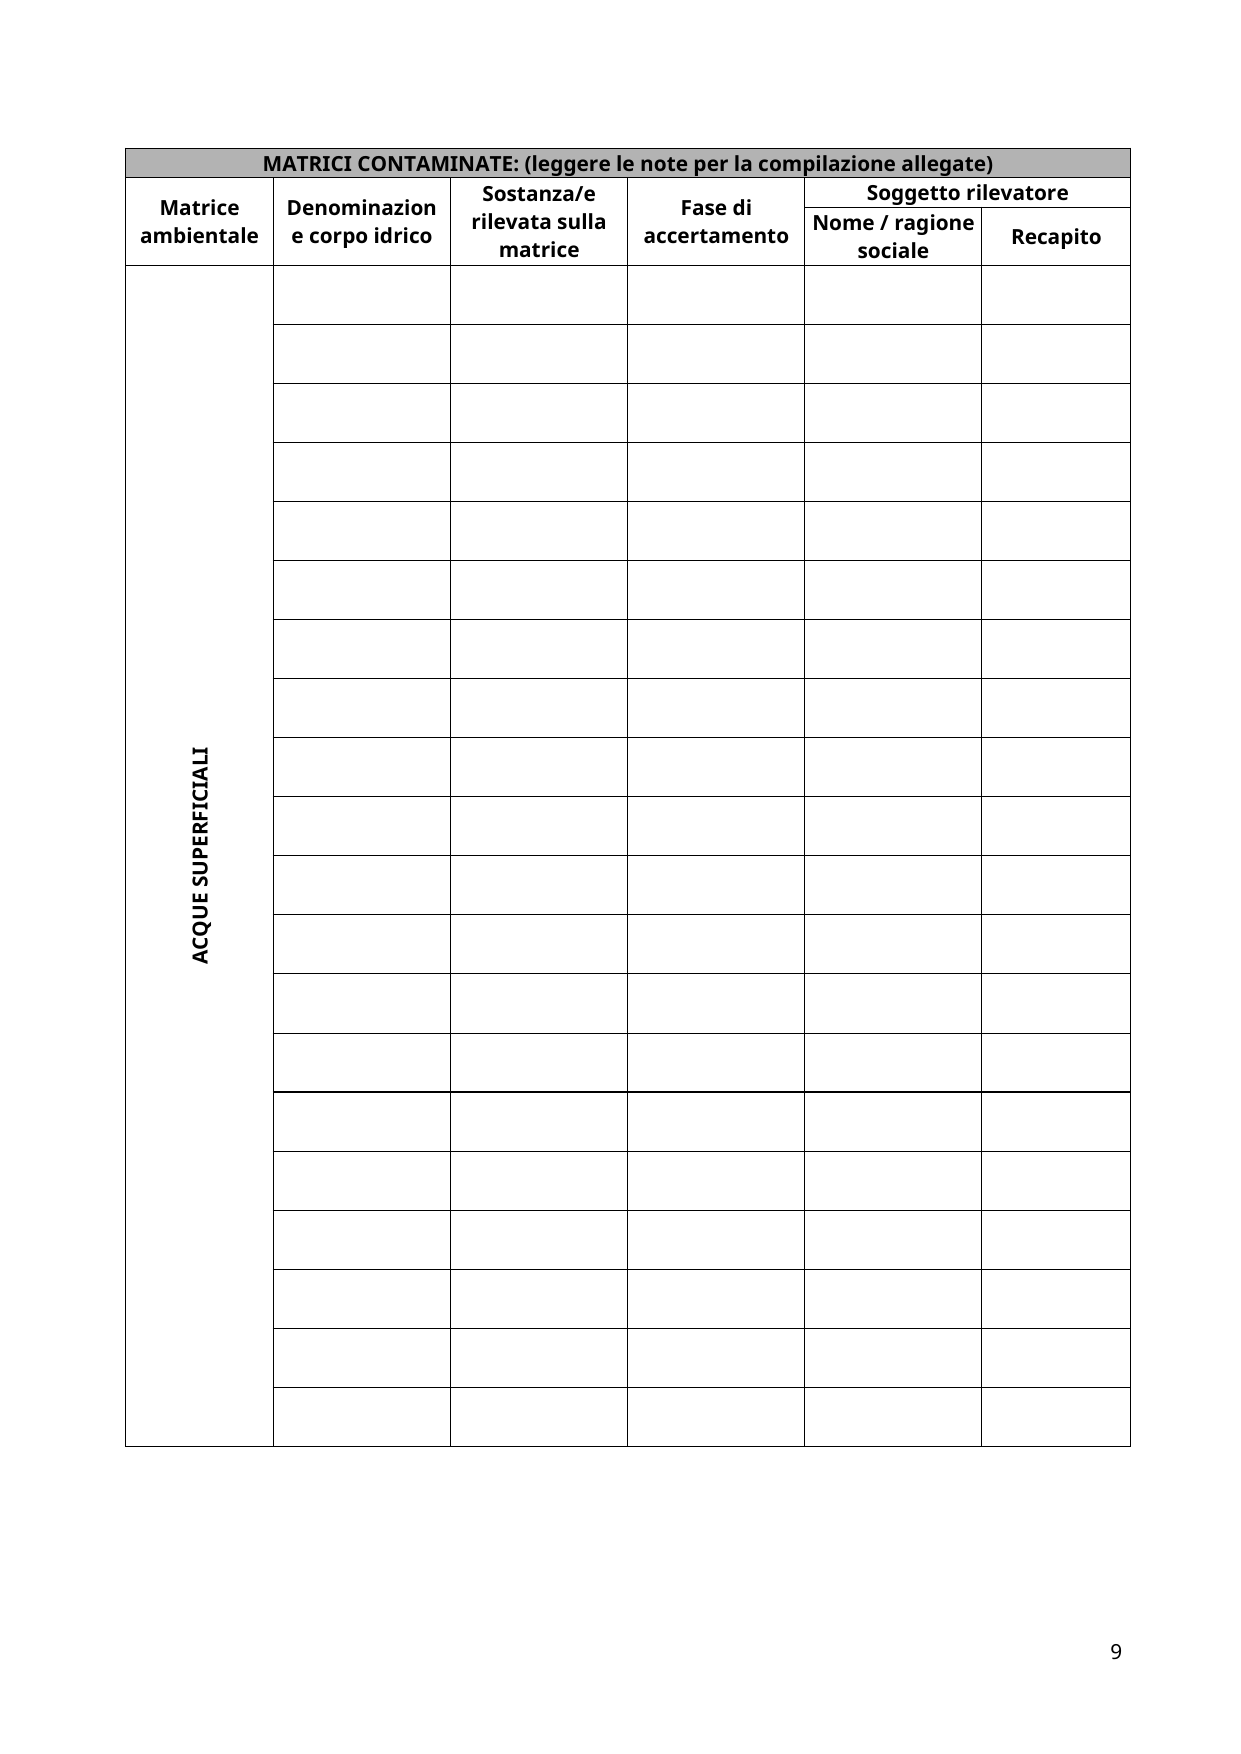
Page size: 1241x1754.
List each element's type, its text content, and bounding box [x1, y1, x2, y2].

table_cell [805, 325, 981, 383]
table_cell [451, 502, 627, 560]
table_cell [274, 679, 450, 737]
table_cell [274, 561, 450, 619]
table_cell [274, 266, 450, 324]
table_cell [982, 738, 1130, 796]
table_cell [628, 384, 804, 442]
table_cell [805, 1152, 981, 1209]
table_cell [628, 561, 804, 619]
table_cell [805, 1093, 981, 1151]
table_cell [982, 620, 1130, 678]
table_cell [805, 384, 981, 442]
table_cell [274, 443, 450, 501]
table_cell [451, 1093, 627, 1151]
table_cell [451, 1388, 627, 1446]
table_cell [274, 384, 450, 442]
table_header MATRICI CONTAMINATE: (leggere le note per la compilazione allegate) [126, 149, 1130, 177]
table_cell [451, 1211, 627, 1269]
table_cell Nome / ragione sociale [805, 208, 981, 264]
table_cell ACQUE SUPERFICIALI [126, 266, 273, 1446]
table_cell [982, 915, 1130, 973]
table_cell [451, 443, 627, 501]
table_cell [274, 797, 450, 855]
table_cell [274, 325, 450, 383]
table_cell [805, 738, 981, 796]
table_cell [982, 502, 1130, 560]
table_cell [274, 856, 450, 914]
table_cell [982, 679, 1130, 737]
table_cell [805, 443, 981, 501]
table_cell [982, 856, 1130, 914]
table_cell [274, 738, 450, 796]
table_cell [628, 1093, 804, 1151]
table_cell [628, 620, 804, 678]
table_cell [805, 915, 981, 973]
table_cell [805, 1270, 981, 1328]
table_cell Matrice ambientale [126, 178, 273, 264]
table_cell [274, 1034, 450, 1091]
table_cell [982, 974, 1130, 1032]
table_cell [628, 443, 804, 501]
table_cell Recapito [982, 208, 1130, 264]
table_cell [628, 738, 804, 796]
table_cell [628, 974, 804, 1032]
table_cell Soggetto rilevatore [805, 178, 1130, 207]
table_cell [274, 1152, 450, 1209]
table_cell [628, 856, 804, 914]
table_cell [982, 325, 1130, 383]
table_cell [982, 1388, 1130, 1446]
table_cell [628, 1152, 804, 1209]
table_cell [628, 797, 804, 855]
table_cell Denominazione corpo idrico [274, 178, 450, 264]
table_cell [982, 266, 1130, 324]
table_cell [628, 1388, 804, 1446]
table_cell [451, 620, 627, 678]
table_cell [451, 1034, 627, 1091]
table_cell [451, 384, 627, 442]
table_cell [805, 1388, 981, 1446]
table_cell [451, 974, 627, 1032]
table_cell [628, 1270, 804, 1328]
table_cell [451, 797, 627, 855]
table_cell [451, 325, 627, 383]
table_cell [982, 1211, 1130, 1269]
table_cell [628, 1211, 804, 1269]
table_cell [805, 856, 981, 914]
table_cell [451, 1329, 627, 1387]
table_cell [274, 974, 450, 1032]
table_cell [982, 443, 1130, 501]
table_cell [274, 915, 450, 973]
table_cell [982, 1329, 1130, 1387]
table_cell [982, 384, 1130, 442]
table_cell [982, 1093, 1130, 1151]
table_cell [805, 502, 981, 560]
table_cell [451, 1270, 627, 1328]
table_cell [451, 856, 627, 914]
table_cell [628, 1329, 804, 1387]
table_cell [274, 620, 450, 678]
table_cell [628, 266, 804, 324]
table_cell [628, 325, 804, 383]
table_cell [805, 266, 981, 324]
table_cell [805, 974, 981, 1032]
table_cell [451, 561, 627, 619]
table_cell [982, 1152, 1130, 1209]
table_cell [274, 1329, 450, 1387]
table_cell [628, 915, 804, 973]
table_cell [982, 561, 1130, 619]
table_cell Sostanza/e rilevata sulla matrice [451, 178, 627, 264]
table_cell [805, 1329, 981, 1387]
table_cell [628, 1034, 804, 1091]
table_cell [805, 1034, 981, 1091]
table_cell Fase di accertamento [628, 178, 804, 264]
table_cell [628, 502, 804, 560]
table_cell [805, 620, 981, 678]
table_cell [274, 1211, 450, 1269]
table_cell [451, 738, 627, 796]
table_cell [274, 1270, 450, 1328]
table_cell [805, 797, 981, 855]
table_cell [805, 1211, 981, 1269]
table_cell [274, 502, 450, 560]
table_cell [982, 1034, 1130, 1091]
table_cell [451, 915, 627, 973]
table_cell [982, 797, 1130, 855]
table_cell [628, 679, 804, 737]
table_cell [805, 679, 981, 737]
table_cell [805, 561, 981, 619]
table_cell [451, 1152, 627, 1209]
table_cell [982, 1270, 1130, 1328]
table_cell [274, 1093, 450, 1151]
table_cell [274, 1388, 450, 1446]
table_cell [451, 266, 627, 324]
table_cell [451, 679, 627, 737]
